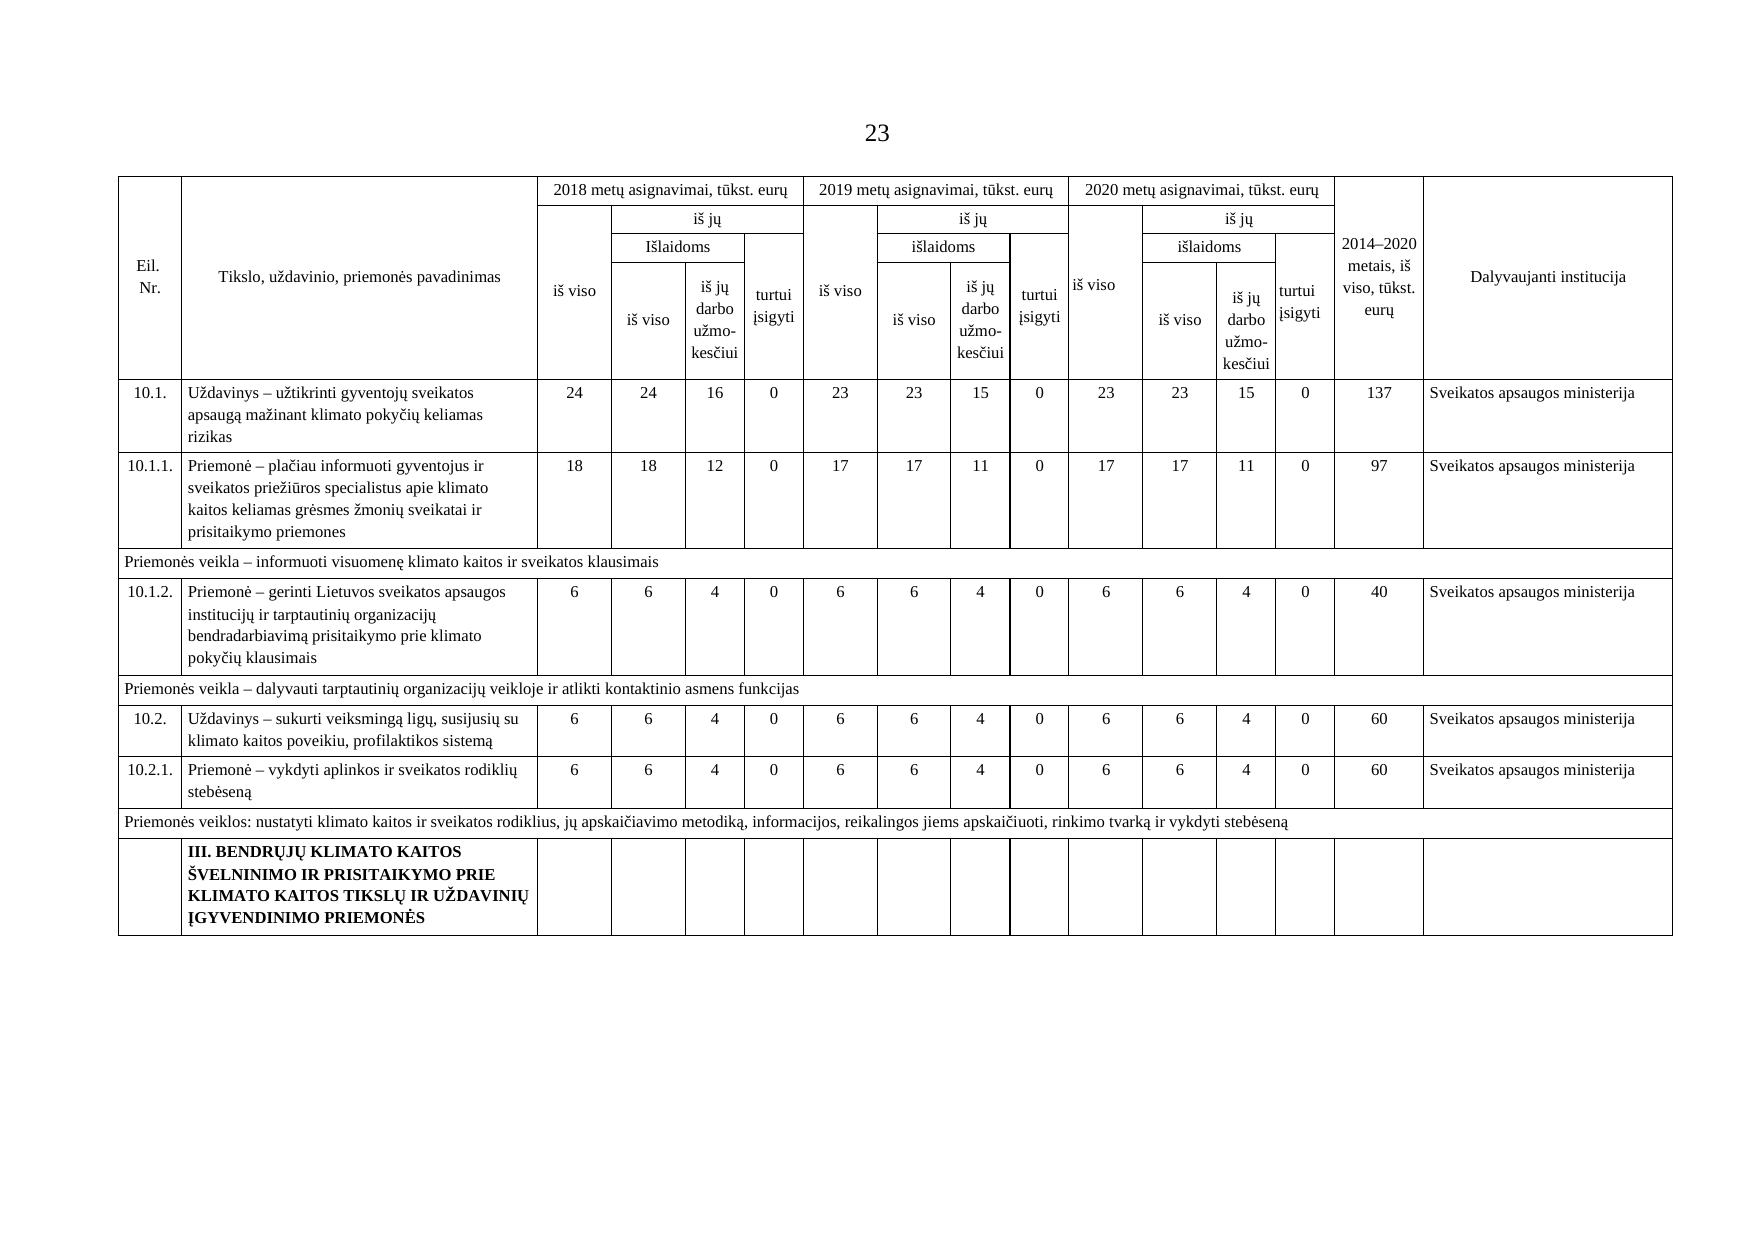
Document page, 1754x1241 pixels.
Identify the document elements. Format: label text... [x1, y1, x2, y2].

table_cell 11 [1217, 453, 1275, 548]
table_cell [612, 839, 685, 934]
table_cell [538, 839, 611, 934]
table_cell 6 [878, 757, 950, 808]
table_cell 4 [951, 757, 1009, 808]
table_cell Priemonė – vykdyti aplinkos ir sveikatos rodiklių stebėseną [182, 757, 537, 808]
table_cell 6 [1143, 757, 1216, 808]
table_cell 0 [1276, 380, 1334, 452]
table_cell 17 [878, 453, 950, 548]
table_cell 0 [745, 757, 803, 808]
table_cell iš viso [612, 263, 685, 379]
table_cell Sveikatos apsaugos ministerija [1424, 380, 1672, 452]
table_cell iš jų darbo užmo-kesčiui [686, 263, 744, 379]
table_cell iš viso [804, 206, 877, 379]
table_cell iš jų [612, 206, 803, 233]
table_cell [119, 839, 181, 934]
table_cell Priemonės veikla – dalyvauti tarptautinių organizacijų veikloje ir atlikti kontaktinio asmens funkcijas [119, 676, 1672, 705]
table_cell 6 [878, 579, 950, 674]
table_cell iš jų darbo užmo-kesčiui [951, 263, 1009, 379]
table_cell [745, 839, 803, 934]
table_header 2019 metų asignavimai, tūkst. eurų [804, 177, 1068, 204]
table_cell 10.2. [119, 706, 181, 756]
table_cell 4 [1217, 706, 1275, 756]
table_cell 24 [538, 380, 611, 452]
table_cell 0 [745, 380, 803, 452]
table_cell 0 [1276, 706, 1334, 756]
table_cell [1217, 839, 1275, 934]
table_cell [1276, 839, 1334, 934]
table_header Tikslo, uždavinio, priemonės pavadinimas [182, 177, 537, 379]
table_cell 6 [612, 706, 685, 756]
table_cell Priemonė – gerinti Lietuvos sveikatos apsaugos institucijų ir tarptautinių organizacijų bendradarbiavimą prisitaikymo prie klimato pokyčių klausimais [182, 579, 537, 674]
table_cell 4 [1217, 757, 1275, 808]
table_cell turtui įsigyti [1011, 234, 1068, 379]
table_cell 18 [612, 453, 685, 548]
table_header Dalyvaujanti institucija [1424, 177, 1672, 379]
table_cell iš jų [1143, 206, 1334, 233]
table_header 2020 metų asignavimai, tūkst. eurų [1069, 177, 1334, 204]
table_cell Priemonės veiklos: nustatyti klimato kaitos ir sveikatos rodiklius, jų apskaičiavimo metodiką, informacijos, reikalingos jiems apskaičiuoti, rinkimo tvarką ir vykdyti stebėseną [119, 809, 1672, 838]
table_cell Sveikatos apsaugos ministerija [1424, 757, 1672, 808]
table_cell [1424, 839, 1672, 934]
table_cell 4 [951, 579, 1009, 674]
table_cell [951, 839, 1009, 934]
table_cell [1335, 839, 1423, 934]
table_cell 6 [612, 757, 685, 808]
table_cell 10.1.1. [119, 453, 181, 548]
table_cell Priemonės veikla – informuoti visuomenę klimato kaitos ir sveikatos klausimais [119, 549, 1672, 578]
table_cell 4 [951, 706, 1009, 756]
table_cell 60 [1335, 706, 1423, 756]
table_cell 4 [686, 757, 744, 808]
table_cell Sveikatos apsaugos ministerija [1424, 706, 1672, 756]
table_cell 4 [1217, 579, 1275, 674]
table_cell 6 [538, 579, 611, 674]
table_cell 0 [745, 579, 803, 674]
table_cell 6 [1143, 706, 1216, 756]
table_cell 0 [745, 453, 803, 548]
table_cell 0 [1011, 579, 1068, 674]
table_cell 0 [1011, 453, 1068, 548]
table_cell 6 [804, 757, 877, 808]
table_cell 4 [686, 579, 744, 674]
table_cell 12 [686, 453, 744, 548]
table_cell Priemonė – plačiau informuoti gyventojus ir sveikatos priežiūros specialistus apie klimato kaitos keliamas grėsmes žmonių sveikatai ir prisitaikymo priemones [182, 453, 537, 548]
table_cell 4 [686, 706, 744, 756]
table_cell Uždavinys – užtikrinti gyventojų sveikatos apsaugą mažinant klimato pokyčių keliamas rizikas [182, 380, 537, 452]
table_cell 16 [686, 380, 744, 452]
table_cell 6 [538, 706, 611, 756]
table_cell išlaidoms [1143, 234, 1275, 262]
table_cell 0 [1276, 579, 1334, 674]
table_cell [686, 839, 744, 934]
table_header 2014–2020 metais, iš viso, tūkst. eurų [1335, 177, 1423, 379]
table_cell iš jų [878, 206, 1068, 233]
table_cell 23 [804, 380, 877, 452]
table_cell turtui įsigyti [745, 234, 803, 379]
table_cell Sveikatos apsaugos ministerija [1424, 579, 1672, 674]
table_cell 18 [538, 453, 611, 548]
table_cell Išlaidoms [612, 234, 744, 262]
table_cell 6 [612, 579, 685, 674]
table_cell [878, 839, 950, 934]
table_cell iš viso [1143, 263, 1216, 379]
table_cell 0 [1011, 757, 1068, 808]
table_cell 0 [1276, 757, 1334, 808]
table_cell 0 [1011, 706, 1068, 756]
table_cell turtui įsigyti [1276, 234, 1334, 379]
table_cell 10.1. [119, 380, 181, 452]
table_cell 6 [1069, 706, 1142, 756]
table_cell 15 [1217, 380, 1275, 452]
table_cell 10.1.2. [119, 579, 181, 674]
table_cell 6 [538, 757, 611, 808]
table_cell [804, 839, 877, 934]
table_cell 24 [612, 380, 685, 452]
table_cell 6 [1143, 579, 1216, 674]
table_cell iš viso [1069, 206, 1142, 379]
table_cell 97 [1335, 453, 1423, 548]
table_cell 6 [804, 706, 877, 756]
table_cell Sveikatos apsaugos ministerija [1424, 453, 1672, 548]
table_cell [1011, 839, 1068, 934]
table_cell 0 [1011, 380, 1068, 452]
table_cell 0 [745, 706, 803, 756]
table_cell iš viso [878, 263, 950, 379]
table_cell 17 [1069, 453, 1142, 548]
table_cell išlaidoms [878, 234, 1009, 262]
table_cell 11 [951, 453, 1009, 548]
table_cell 15 [951, 380, 1009, 452]
table_cell iš jų darbo užmo-kesčiui [1217, 263, 1275, 379]
table_cell 10.2.1. [119, 757, 181, 808]
table_cell III. BENDRŲJŲ KLIMATO KAITOS ŠVELNINIMO IR PRISITAIKYMO PRIE KLIMATO KAITOS TIKSLŲ IR UŽDAVINIŲ ĮGYVENDINIMO PRIEMONĖS [182, 839, 537, 934]
table_cell Uždavinys – sukurti veiksmingą ligų, susijusių su klimato kaitos poveikiu, profilaktikos sistemą [182, 706, 537, 756]
table_cell 6 [804, 579, 877, 674]
table_cell 40 [1335, 579, 1423, 674]
table_cell 6 [1069, 757, 1142, 808]
table_cell 6 [1069, 579, 1142, 674]
table_cell [1069, 839, 1142, 934]
table_cell 60 [1335, 757, 1423, 808]
table_cell 23 [1143, 380, 1216, 452]
table_cell 23 [1069, 380, 1142, 452]
table_cell iš viso [538, 206, 611, 379]
table_cell 0 [1276, 453, 1334, 548]
table_cell 137 [1335, 380, 1423, 452]
table_cell 6 [878, 706, 950, 756]
table_header Eil. Nr. [119, 177, 181, 379]
table_cell 23 [878, 380, 950, 452]
table_cell [1143, 839, 1216, 934]
table_cell 17 [1143, 453, 1216, 548]
table_header 2018 metų asignavimai, tūkst. eurų [538, 177, 803, 204]
table_cell 17 [804, 453, 877, 548]
